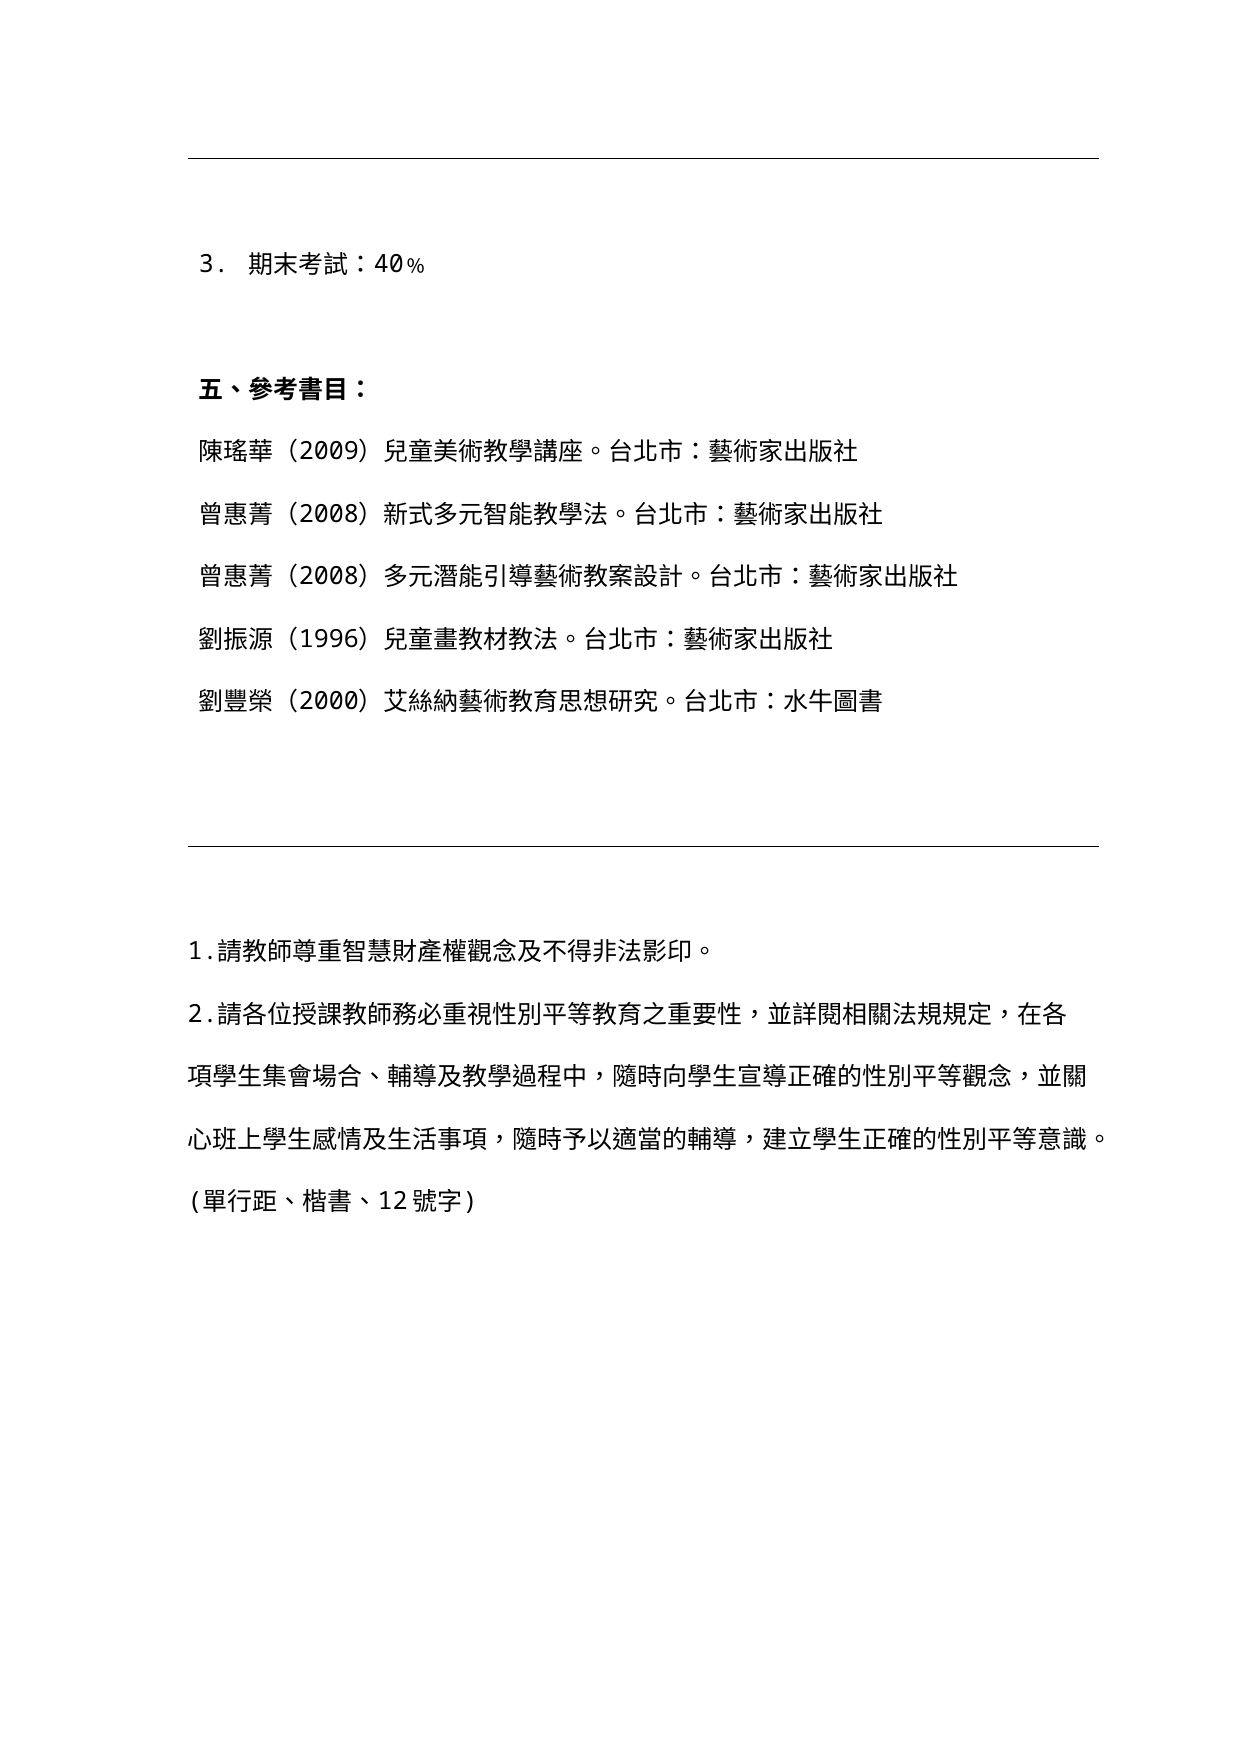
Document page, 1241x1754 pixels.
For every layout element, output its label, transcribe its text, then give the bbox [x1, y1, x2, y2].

text 2.請各位授課教師務必重視性別平等教育之重要性，並詳閱相關法規規定，在各項學生集會場合、輔導及教學過程中，隨時向學生宣導正確的性別平等觀念，並關心班上學生感情及生活事項，隨時予以適當的輔導，建立學生正確的性別平等意識。 [187, 971, 1087, 1158]
text (單行距、楷書、12號字) [187, 1158, 1087, 1221]
text 1.請教師尊重智慧財產權觀念及不得非法影印。 [187, 908, 1087, 971]
table_cell 四、教學評量： 平時作業：20﹪ 期中考試：40﹪ 期末考試：40﹪ [188, 159, 1099, 346]
table_cell 五、參考書目： 陳瑤華（2009）兒童美術教學講座。台北市：藝術家出版社 曾惠菁（2008）新式多元智能教學法。台北市：藝術家出版社 曾惠菁（2008）多元潛能引導藝術教案設計。台北市：藝術家出版社 劉振源（1996）兒童畫教材教法。台北市：藝術家出版社 劉豐榮（2000）艾絲納藝術教育思想研究。台北市：水牛圖書 [188, 346, 1099, 846]
